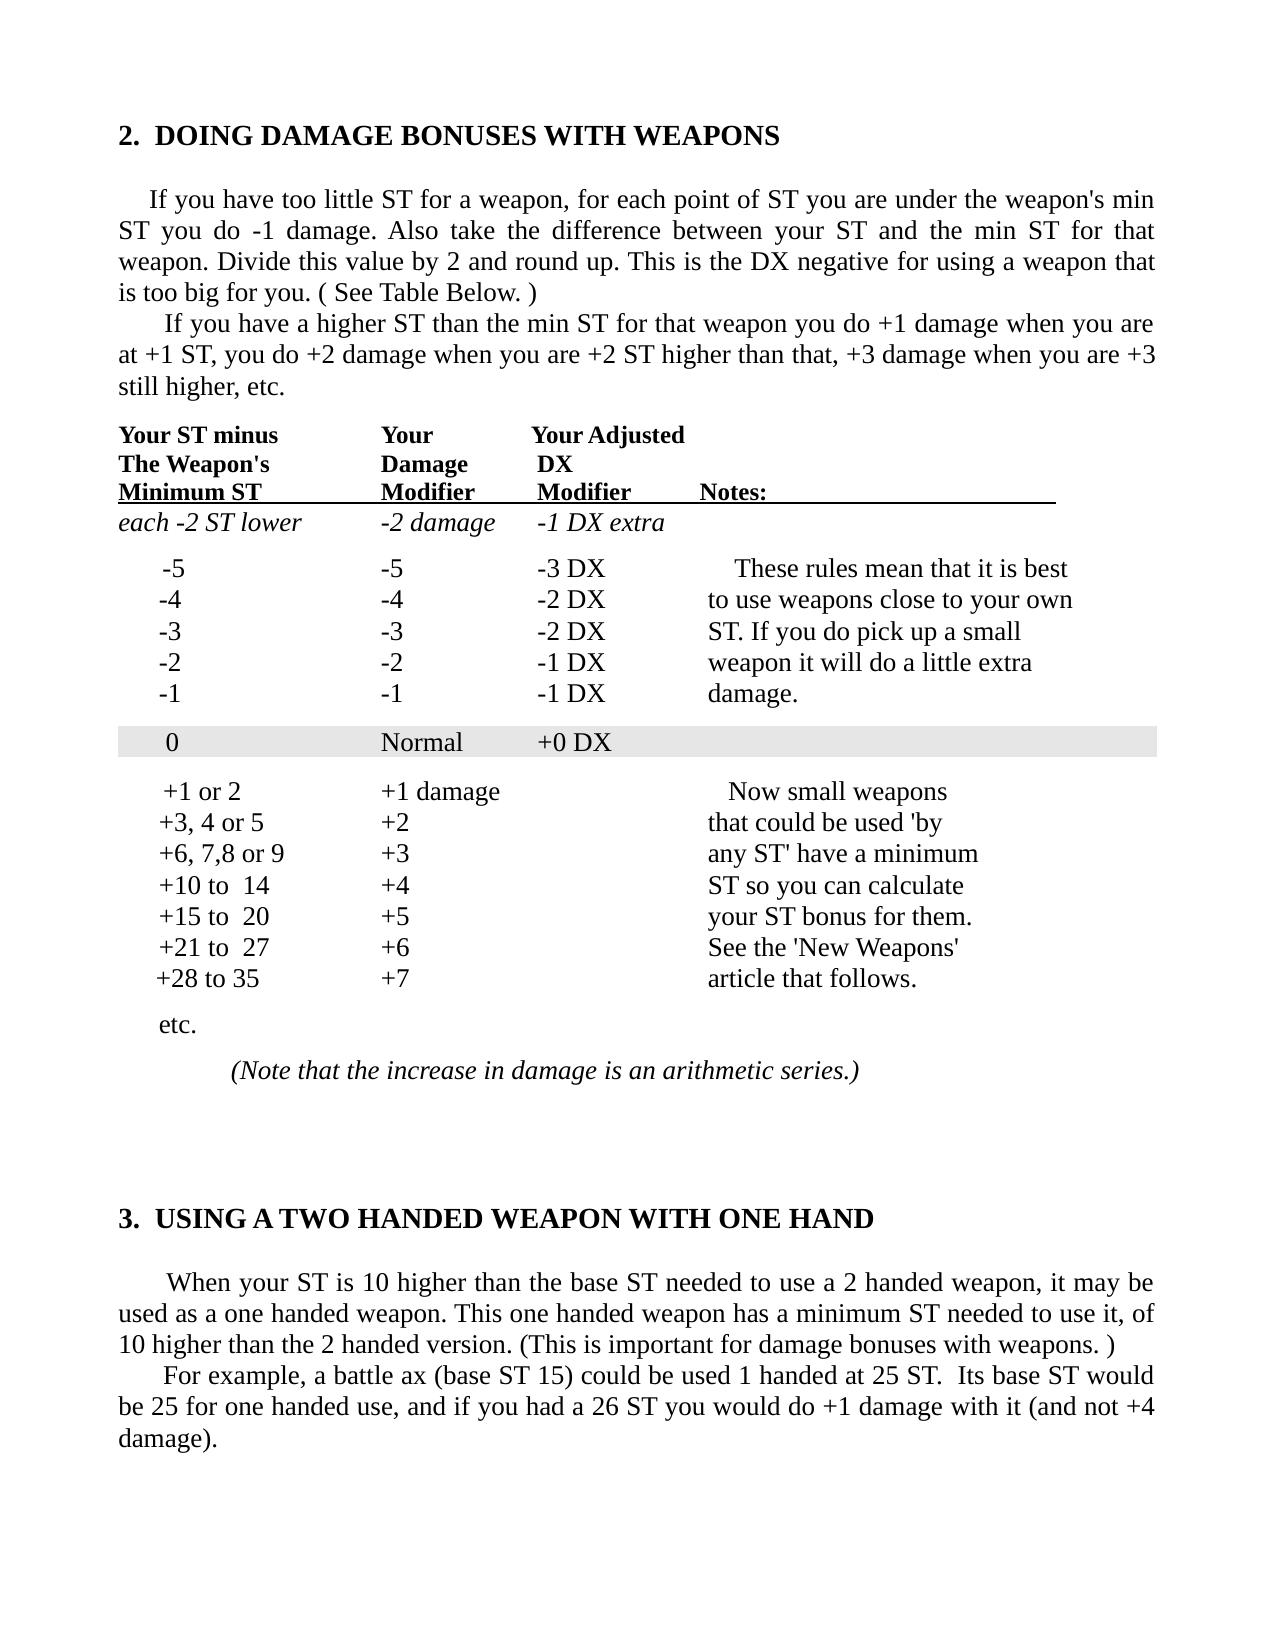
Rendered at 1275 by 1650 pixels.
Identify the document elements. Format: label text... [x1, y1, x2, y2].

text Your ST minus Your Your Adjusted [118, 420, 1157, 449]
text +15 to 20 +5 your ST bonus for them. [118, 900, 1157, 931]
text 0 Normal +0 DX [118, 726, 1157, 757]
text -1 -1 -1 DX damage. [118, 677, 1157, 708]
text +28 to 35 +7 article that follows. [118, 962, 1157, 993]
text -5 -5 -3 DX These rules mean that it is best [118, 552, 1157, 583]
text -2 -2 -1 DX weapon it will do a little extra [118, 646, 1157, 677]
text 3. USING A TWO HANDED WEAPON WITH ONE HAND [118, 1201, 1157, 1235]
text etc. [118, 1008, 1157, 1039]
text +3, 4 or 5 +2 that could be used 'by [118, 806, 1157, 838]
text +21 to 27 +6 See the 'New Weapons' [118, 931, 1157, 962]
text +10 to 14 +4 ST so you can calculate [118, 869, 1157, 900]
text Minimum ST Modifier Modifier Notes: [118, 477, 1157, 506]
text If you have too little ST for a weapon, for each point of ST you are under the weapon's min ST you do -1 damage. Also take the difference between your ST and the min ST for that weapon. Divide this value by 2 and round up. This is the DX negative for using a weapon that is too big for you. ( See Table Below. ) [118, 183, 1157, 307]
text +1 or 2 +1 damage Now small weapons [118, 775, 1157, 806]
text 2. DOING DAMAGE BONUSES WITH WEAPONS [118, 118, 1157, 152]
text -3 -3 -2 DX ST. If you do pick up a small [118, 615, 1157, 646]
text For example, a battle ax (base ST 15) could be used 1 handed at 25 ST. Its base ST would be 25 for one handed use, and if you had a 26 ST you would do +1 damage with it (and not +4 damage). [118, 1359, 1157, 1453]
text each -2 ST lower -2 damage -1 DX extra [118, 506, 1142, 537]
text (Note that the increase in damage is an arithmetic series.) [118, 1054, 1157, 1086]
text If you have a higher ST than the min ST for that weapon you do +1 damage when you are at +1 ST, you do +2 damage when you are +2 ST higher than that, +3 damage when you are +3 still higher, etc. [118, 307, 1157, 401]
text +6, 7,8 or 9 +3 any ST' have a minimum [118, 838, 1157, 869]
text The Weapon's Damage DX [118, 449, 1157, 477]
text When your ST is 10 higher than the base ST needed to use a 2 handed weapon, it may be used as a one handed weapon. This one handed weapon has a minimum ST needed to use it, of 10 higher than the 2 handed version. (This is important for damage bonuses with weapons. ) [118, 1266, 1157, 1359]
text -4 -4 -2 DX to use weapons close to your own [118, 583, 1157, 615]
